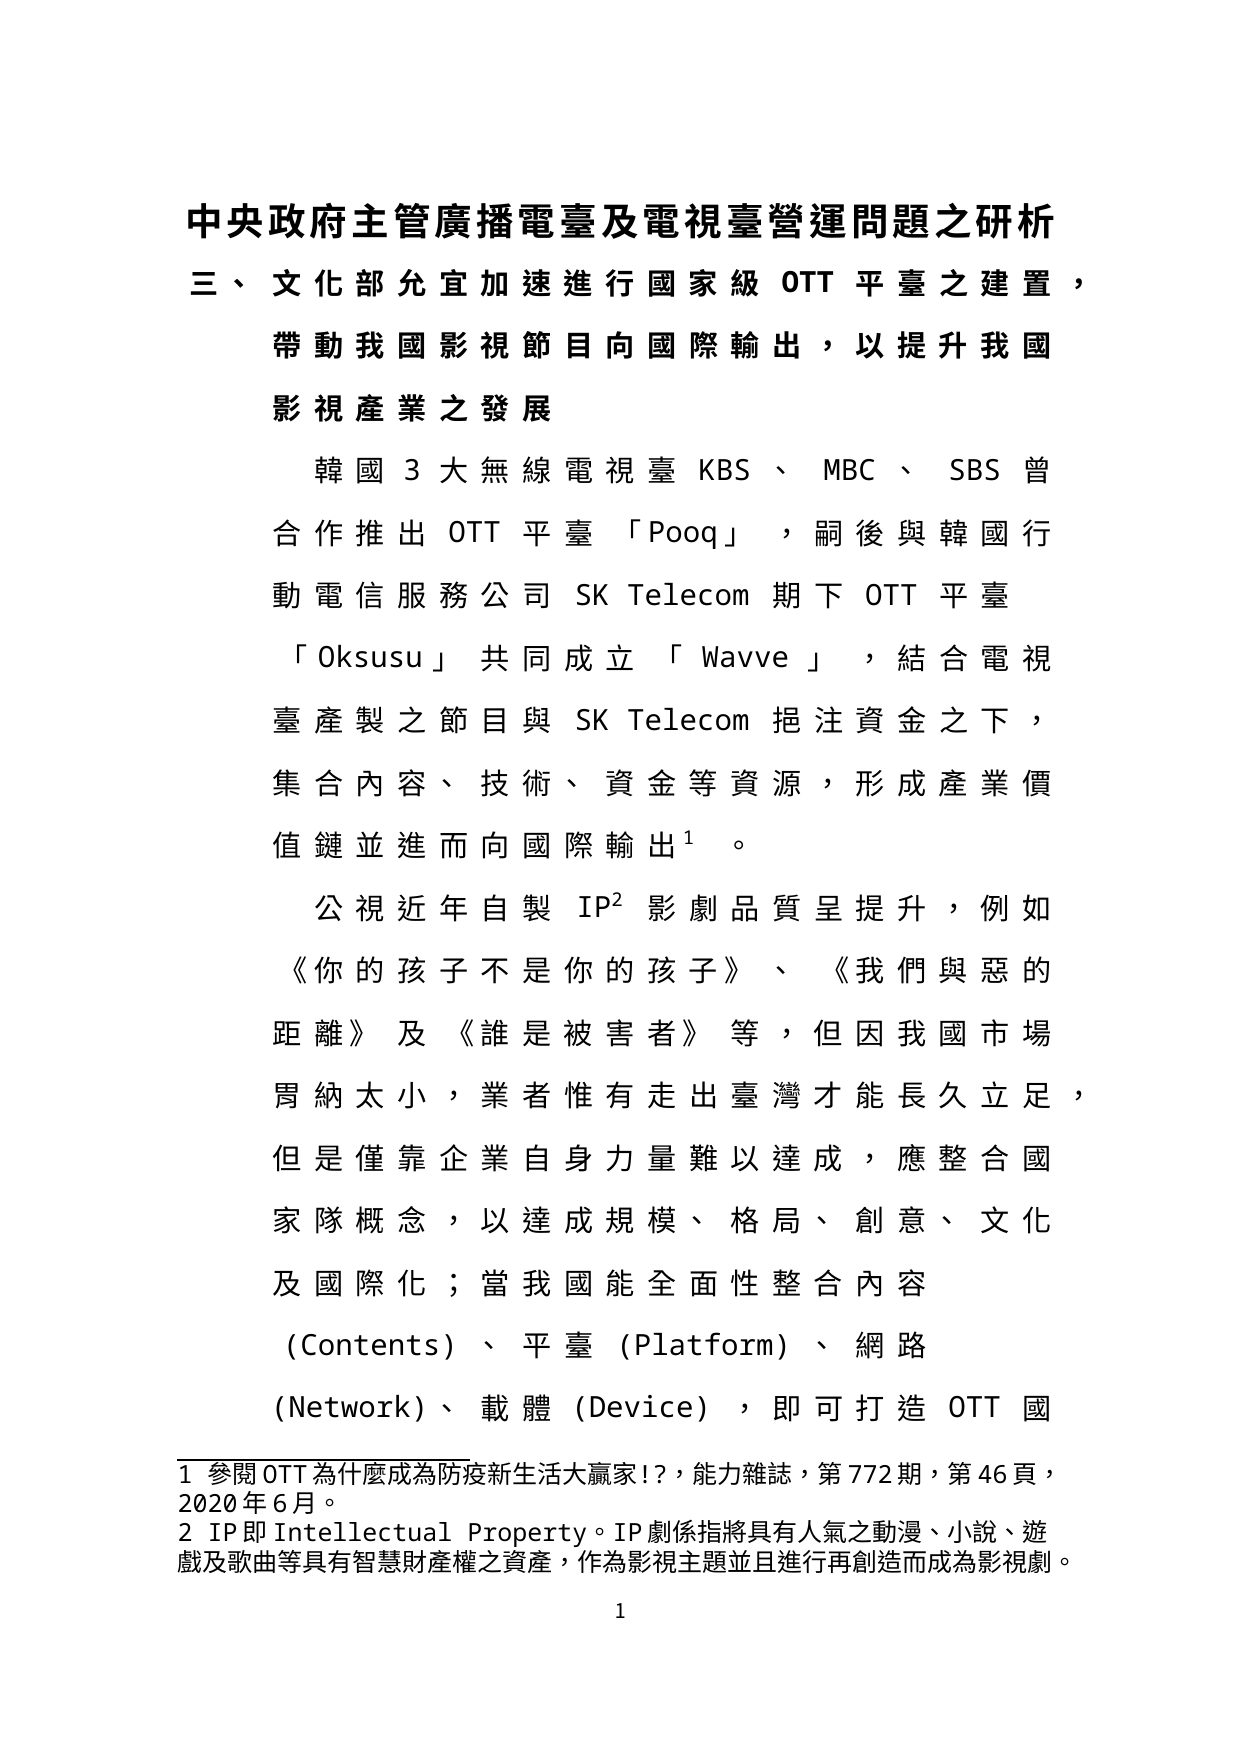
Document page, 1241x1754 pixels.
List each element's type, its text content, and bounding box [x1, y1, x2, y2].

text 公視近年自製IP影劇品質呈提升，例如《你的孩子不是你的孩子》、《我們與惡的距離》及《誰是被害者》等，但因我國市場胃納太小，業者惟有走出臺灣才能長久立足，但是僅靠企業自身力量難以達成，應整合國家隊概念，以達成規模、格局、創意、文化及國際化；當我國能全面性整合內容(Contents)、平臺(Platform)、網路(Network)、載體(Device)，即可打造OTT國家隊與國際平臺競爭。 [242, 865, 1058, 1427]
text 三、文化部允宜加速進行國家級OTT平臺之建置，帶動我國影視節目向國際輸出，以提升我國影視產業之發展 [183, 240, 1058, 427]
text IP即Intellectual Property。IP劇係指將具有人氣之動漫、小說、遊戲及歌曲等具有智慧財產權之資產，作為影視主題並且進行再創造而成為影視劇。 [177, 1518, 1063, 1577]
text 韓國3大無線電視臺KBS、MBC、SBS曾合作推出OTT平臺「Pooq」，嗣後與韓國行動電信服務公司SK Telecom期下OTT平臺「Oksusu」共同成立「Wavve」，結合電視臺產製之節目與SK Telecom挹注資金之下，集合內容、技術、資金等資源，形成產業價值鏈並進而向國際輸出。 [242, 427, 1058, 865]
text 參閱OTT為什麼成為防疫新生活大贏家!?，能力雜誌，第772期，第46頁，2020年6月。 [177, 1460, 1063, 1518]
text 中央政府主管廣播電臺及電視臺營運問題之研析 [183, 177, 1058, 240]
